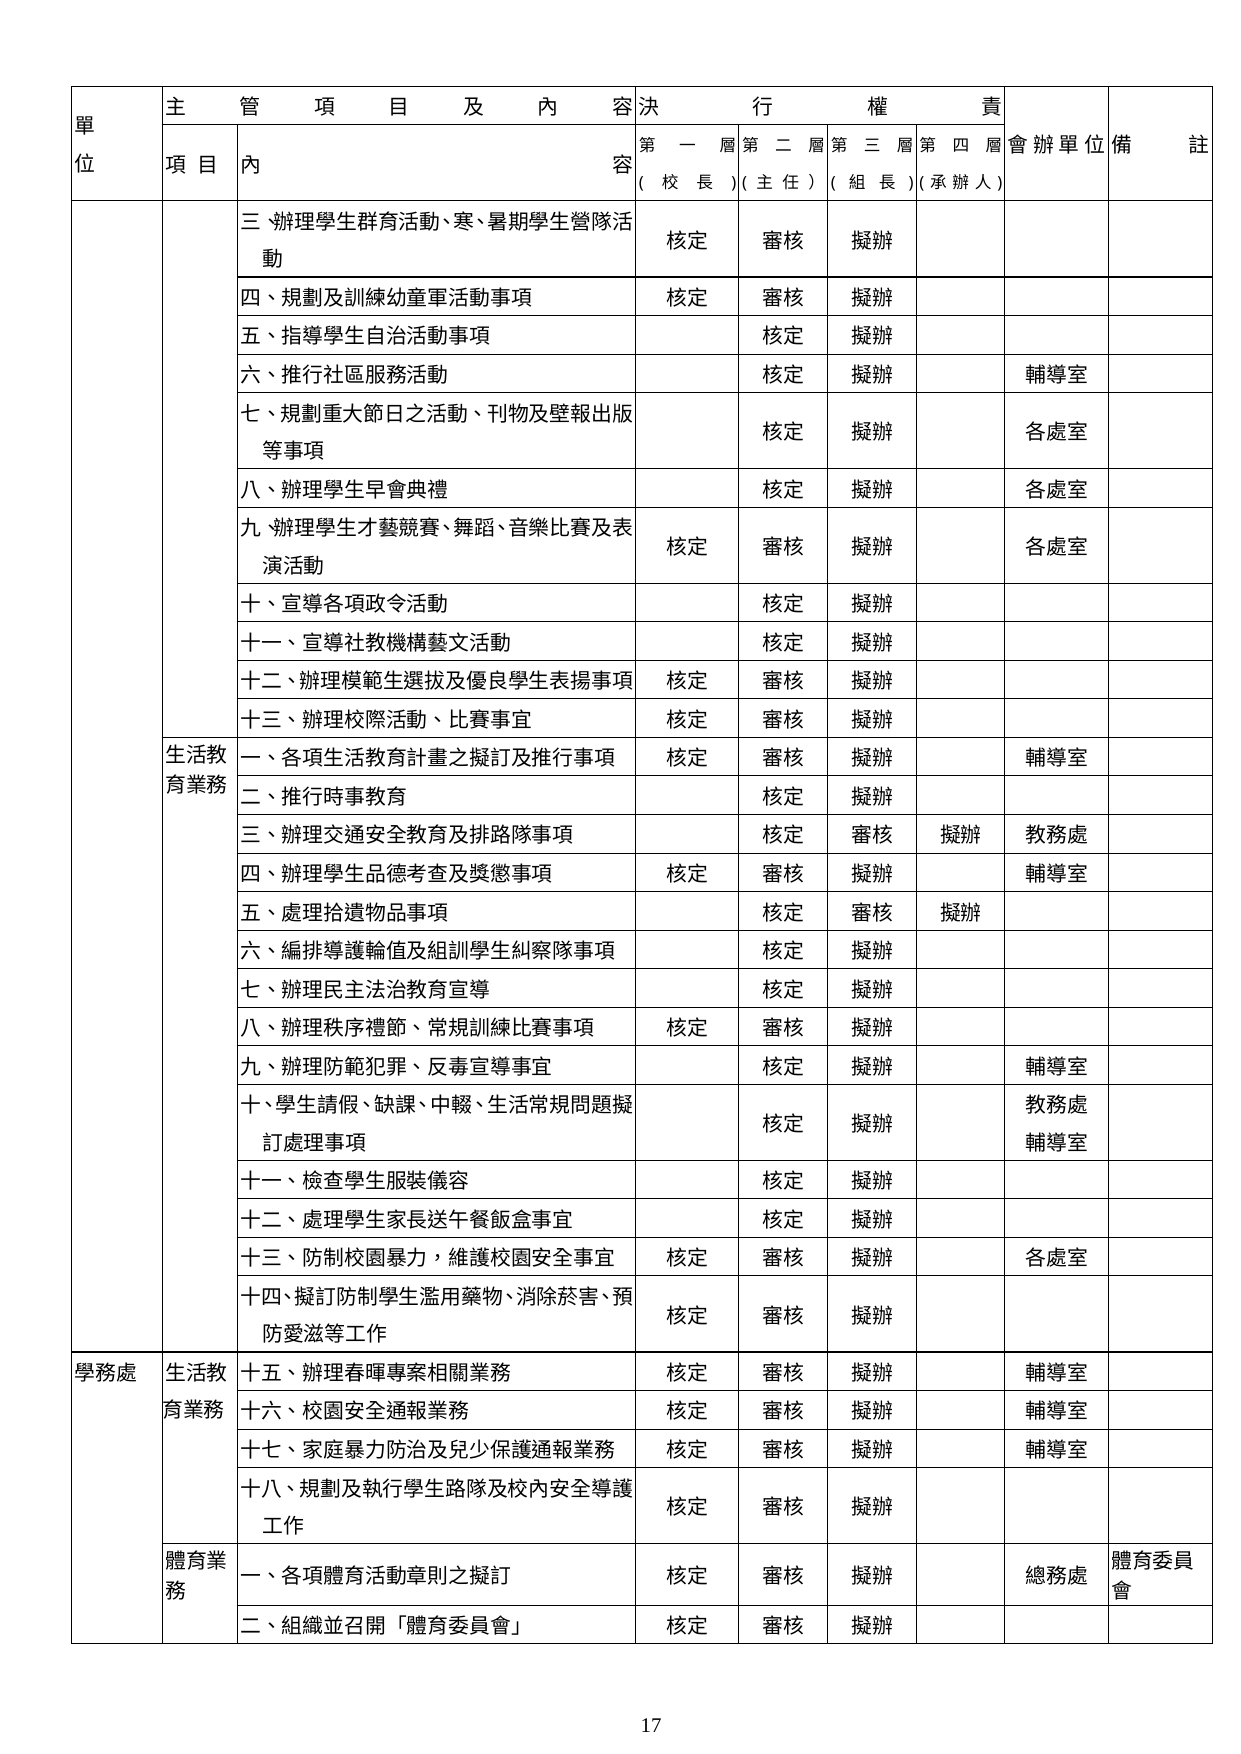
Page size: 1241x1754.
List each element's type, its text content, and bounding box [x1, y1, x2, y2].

table_cell 十五、辦理春暉專案相關業務 [238, 1353, 635, 1390]
table_cell 核定 [739, 776, 827, 814]
table_cell 核定 [739, 584, 827, 621]
table_cell 擬辦 [828, 661, 916, 698]
table_cell 第一層 (校長) [636, 125, 738, 200]
table_cell [1005, 661, 1108, 698]
table_cell 五、指導學生自治活動事項 [238, 316, 635, 353]
table_cell [1109, 931, 1212, 968]
table_cell [1109, 969, 1212, 1007]
table_cell [1109, 738, 1212, 775]
table_cell 九、辦理防範犯罪、反毒宣導事宜 [238, 1046, 635, 1084]
table_cell [1005, 278, 1108, 315]
table_cell [163, 201, 237, 737]
table_cell 核定 [636, 1391, 738, 1428]
table_cell 十、學生請假、缺課、中輟、生活常規問題擬訂處理事項 [238, 1085, 635, 1160]
table_cell 各處室 [1005, 393, 1108, 468]
table_cell [1109, 1468, 1212, 1543]
table_cell 教務處 輔導室 [1005, 1085, 1108, 1160]
table_cell 審核 [739, 738, 827, 775]
table_cell [1005, 699, 1108, 737]
table_cell [917, 1353, 1004, 1390]
table_cell 核定 [636, 738, 738, 775]
table_cell [1109, 469, 1212, 507]
table_cell [1109, 1391, 1212, 1428]
table_cell 七、辦理民主法治教育宣導 [238, 969, 635, 1007]
table_cell 核定 [636, 1238, 738, 1275]
table_cell 擬辦 [828, 1238, 916, 1275]
table_cell [1109, 584, 1212, 621]
table_cell [917, 355, 1004, 392]
table_cell 輔導室 [1005, 1391, 1108, 1428]
table_cell 擬辦 [828, 1046, 916, 1084]
table_cell 擬辦 [828, 1085, 916, 1160]
table_cell [1109, 508, 1212, 583]
table_cell [1109, 1606, 1212, 1643]
table_cell [917, 1085, 1004, 1160]
table_cell 核定 [739, 469, 827, 507]
table_cell 八、辦理秩序禮節、常規訓練比賽事項 [238, 1008, 635, 1045]
table_cell 擬辦 [917, 892, 1004, 929]
table_cell [917, 1238, 1004, 1275]
table_cell 擬辦 [828, 201, 916, 276]
table_cell 核定 [739, 931, 827, 968]
table_cell [1005, 776, 1108, 814]
table_cell 核定 [739, 355, 827, 392]
table_cell [917, 1468, 1004, 1543]
table_cell 審核 [739, 201, 827, 276]
table_cell [917, 1276, 1004, 1351]
table_cell 八、辦理學生早會典禮 [238, 469, 635, 507]
table_cell 核定 [636, 508, 738, 583]
table_cell 三、辦理學生群育活動、寒、暑期學生營隊活動 [238, 201, 635, 276]
table_cell [1109, 316, 1212, 353]
table_cell 核定 [636, 854, 738, 891]
table_cell 輔導室 [1005, 1353, 1108, 1390]
table_cell 核定 [739, 892, 827, 929]
table_cell 各處室 [1005, 1238, 1108, 1275]
table_cell 審核 [739, 1468, 827, 1543]
table_cell 學務處 [72, 1353, 162, 1643]
table_cell [917, 393, 1004, 468]
table_cell 審核 [739, 1430, 827, 1467]
table_cell 擬辦 [828, 622, 916, 660]
table_cell 擬辦 [828, 699, 916, 737]
table_cell 擬辦 [828, 278, 916, 315]
table_cell 擬辦 [828, 1199, 916, 1237]
table_cell 輔導室 [1005, 355, 1108, 392]
table_cell [1109, 1008, 1212, 1045]
table_cell 十二、處理學生家長送午餐飯盒事宜 [238, 1199, 635, 1237]
table_cell 教務處 [1005, 815, 1108, 852]
table_cell [917, 1544, 1004, 1604]
table_cell 十四、擬訂防制學生濫用藥物、消除菸害、預防愛滋等工作 [238, 1276, 635, 1351]
table_cell 核定 [636, 699, 738, 737]
table_cell [1109, 1046, 1212, 1084]
table_cell 擬辦 [828, 1606, 916, 1643]
table_cell [1109, 1276, 1212, 1351]
table_cell 審核 [739, 1238, 827, 1275]
table_cell 核定 [739, 1085, 827, 1160]
table_cell 生活教育業務 [163, 1353, 237, 1543]
table_cell [636, 469, 738, 507]
table_cell 十二、辦理模範生選拔及優良學生表揚事項 [238, 661, 635, 698]
table_cell [636, 1161, 738, 1198]
table_cell 擬辦 [828, 1430, 916, 1467]
table_cell [1005, 584, 1108, 621]
table_cell 六、編排導護輪值及組訓學生糾察隊事項 [238, 931, 635, 968]
table_cell [1109, 1085, 1212, 1160]
table_cell [1005, 201, 1108, 276]
table_cell 擬辦 [828, 508, 916, 583]
table_cell 核定 [636, 1353, 738, 1390]
table_cell 擬辦 [828, 854, 916, 891]
table_cell [917, 931, 1004, 968]
table_cell [636, 892, 738, 929]
table_cell 審核 [739, 1276, 827, 1351]
table_cell 生活教育業務 [163, 738, 237, 1351]
table_cell 四、規劃及訓練幼童軍活動事項 [238, 278, 635, 315]
table_cell 核定 [636, 201, 738, 276]
table_cell 審核 [739, 1544, 827, 1604]
table_cell 擬辦 [828, 469, 916, 507]
table_cell [636, 815, 738, 852]
table_header 決行權責 [636, 87, 1004, 124]
table_cell 審核 [739, 508, 827, 583]
table_cell 第四層 (承辦人) [917, 125, 1004, 200]
table_cell 擬辦 [828, 1353, 916, 1390]
table_cell 核定 [739, 316, 827, 353]
table_cell [636, 393, 738, 468]
table_cell [917, 469, 1004, 507]
table_cell 二、推行時事教育 [238, 776, 635, 814]
table_cell [1109, 1199, 1212, 1237]
table_cell 十一、檢查學生服裝儀容 [238, 1161, 635, 1198]
table_cell 五、處理拾遺物品事項 [238, 892, 635, 929]
table_cell 體育業務 [163, 1544, 237, 1643]
table_header 會辦單位 [1005, 87, 1108, 200]
table_cell [917, 316, 1004, 353]
table_cell [1005, 1606, 1108, 1643]
table_cell [1005, 1276, 1108, 1351]
table_cell 項目 [163, 125, 237, 200]
table_cell [1109, 355, 1212, 392]
table_cell [917, 584, 1004, 621]
table_cell 內容 [238, 125, 635, 200]
table_cell [1005, 1161, 1108, 1198]
table_cell [917, 278, 1004, 315]
table_cell [1109, 661, 1212, 698]
table_cell [636, 622, 738, 660]
table_header 備註 [1109, 87, 1212, 200]
table_cell 核定 [636, 1468, 738, 1543]
table_cell [1109, 699, 1212, 737]
table_cell 審核 [739, 854, 827, 891]
table_cell 擬辦 [828, 738, 916, 775]
table_cell [636, 1046, 738, 1084]
table_cell [1109, 278, 1212, 315]
table_cell 核定 [739, 1199, 827, 1237]
table_cell [917, 1199, 1004, 1237]
table_cell 核定 [636, 1008, 738, 1045]
table_cell 十三、辦理校際活動、比賽事宜 [238, 699, 635, 737]
table_cell 擬辦 [828, 776, 916, 814]
table_cell [1005, 1468, 1108, 1543]
table_cell 輔導室 [1005, 854, 1108, 891]
table_cell [636, 584, 738, 621]
table_cell 擬辦 [828, 1008, 916, 1045]
table_cell 審核 [828, 892, 916, 929]
table_cell [917, 508, 1004, 583]
table_cell 擬辦 [828, 393, 916, 468]
table_cell 一、各項體育活動章則之擬訂 [238, 1544, 635, 1604]
table_cell [636, 1199, 738, 1237]
table_cell [1005, 931, 1108, 968]
table_cell 各處室 [1005, 508, 1108, 583]
table_cell [636, 931, 738, 968]
table_cell 擬辦 [828, 1276, 916, 1351]
table_cell [636, 776, 738, 814]
table_cell [636, 355, 738, 392]
table_cell 審核 [739, 1606, 827, 1643]
table_cell 一、各項生活教育計畫之擬訂及推行事項 [238, 738, 635, 775]
table_cell 審核 [739, 1391, 827, 1428]
table_cell 七、規劃重大節日之活動、刊物及壁報出版等事項 [238, 393, 635, 468]
table_cell 核定 [739, 393, 827, 468]
table_cell 擬辦 [828, 355, 916, 392]
table_cell 擬辦 [828, 1468, 916, 1543]
table_cell 十、宣導各項政令活動 [238, 584, 635, 621]
table_cell 各處室 [1005, 469, 1108, 507]
table_cell [1109, 892, 1212, 929]
table_cell [1005, 622, 1108, 660]
table_cell 體育委員會 [1109, 1544, 1212, 1604]
table_cell [917, 661, 1004, 698]
table_cell [917, 969, 1004, 1007]
table_cell [1005, 892, 1108, 929]
table_cell [1005, 1199, 1108, 1237]
table_cell 審核 [739, 1008, 827, 1045]
table_cell [917, 622, 1004, 660]
table_cell [917, 201, 1004, 276]
table_cell 核定 [636, 1276, 738, 1351]
table_cell [1109, 815, 1212, 852]
table_cell [917, 699, 1004, 737]
table_cell [1109, 854, 1212, 891]
table_cell [1109, 393, 1212, 468]
table_cell [917, 738, 1004, 775]
table_cell [636, 1085, 738, 1160]
table_cell [917, 1046, 1004, 1084]
table_cell 審核 [739, 699, 827, 737]
table_cell 十三、防制校園暴力，維護校園安全事宜 [238, 1238, 635, 1275]
table_cell [917, 1606, 1004, 1643]
table_cell 核定 [739, 1161, 827, 1198]
table_cell [1109, 776, 1212, 814]
table_cell 核定 [636, 1544, 738, 1604]
table_cell 第三層 (組長) [828, 125, 916, 200]
table_cell 擬辦 [828, 584, 916, 621]
table_cell 審核 [739, 1353, 827, 1390]
table_cell [1109, 622, 1212, 660]
table_cell 核定 [739, 1046, 827, 1084]
table_cell [72, 201, 162, 1351]
table_cell 輔導室 [1005, 1046, 1108, 1084]
table_cell 擬辦 [917, 815, 1004, 852]
table_cell 四、辦理學生品德考查及獎懲事項 [238, 854, 635, 891]
table_cell 十八、規劃及執行學生路隊及校內安全導護工作 [238, 1468, 635, 1543]
table_cell 輔導室 [1005, 1430, 1108, 1467]
table_cell 審核 [739, 278, 827, 315]
table_cell [1109, 1353, 1212, 1390]
table_cell 核定 [739, 969, 827, 1007]
table_cell [1109, 1430, 1212, 1467]
table_cell 核定 [739, 622, 827, 660]
table_cell 核定 [739, 815, 827, 852]
table_cell 核定 [636, 1606, 738, 1643]
table_cell [917, 854, 1004, 891]
table_cell [917, 776, 1004, 814]
table_cell 十一、宣導社教機構藝文活動 [238, 622, 635, 660]
table_cell 九、辦理學生才藝競賽、舞蹈、音樂比賽及表演活動 [238, 508, 635, 583]
table_cell [636, 316, 738, 353]
table_cell 總務處 [1005, 1544, 1108, 1604]
table_cell 核定 [636, 661, 738, 698]
table_cell 三、辦理交通安全教育及排路隊事項 [238, 815, 635, 852]
table_header 單 位 [72, 87, 162, 200]
table_cell 擬辦 [828, 1391, 916, 1428]
table_cell 十六、校園安全通報業務 [238, 1391, 635, 1428]
table_cell [917, 1008, 1004, 1045]
table_cell 擬辦 [828, 1544, 916, 1604]
table_cell 輔導室 [1005, 738, 1108, 775]
table_cell 二、組織並召開「體育委員會」 [238, 1606, 635, 1643]
table_cell 擬辦 [828, 316, 916, 353]
table_cell [1005, 316, 1108, 353]
table_cell [917, 1391, 1004, 1428]
table_cell [1005, 969, 1108, 1007]
table_cell [636, 969, 738, 1007]
table_cell [1109, 1161, 1212, 1198]
table_cell 擬辦 [828, 1161, 916, 1198]
table_cell [917, 1161, 1004, 1198]
table_cell [1109, 1238, 1212, 1275]
table_cell [1109, 201, 1212, 276]
table_header 主管項目及內容 [163, 87, 635, 124]
table_cell 審核 [739, 661, 827, 698]
table_cell 六、推行社區服務活動 [238, 355, 635, 392]
table_cell 第二層 (主任） [739, 125, 827, 200]
table_cell 十七、家庭暴力防治及兒少保護通報業務 [238, 1430, 635, 1467]
table_cell 核定 [636, 278, 738, 315]
table_cell 擬辦 [828, 931, 916, 968]
table_cell 擬辦 [828, 969, 916, 1007]
table_cell [917, 1430, 1004, 1467]
table_cell [1005, 1008, 1108, 1045]
table_cell 審核 [828, 815, 916, 852]
table_cell 核定 [636, 1430, 738, 1467]
